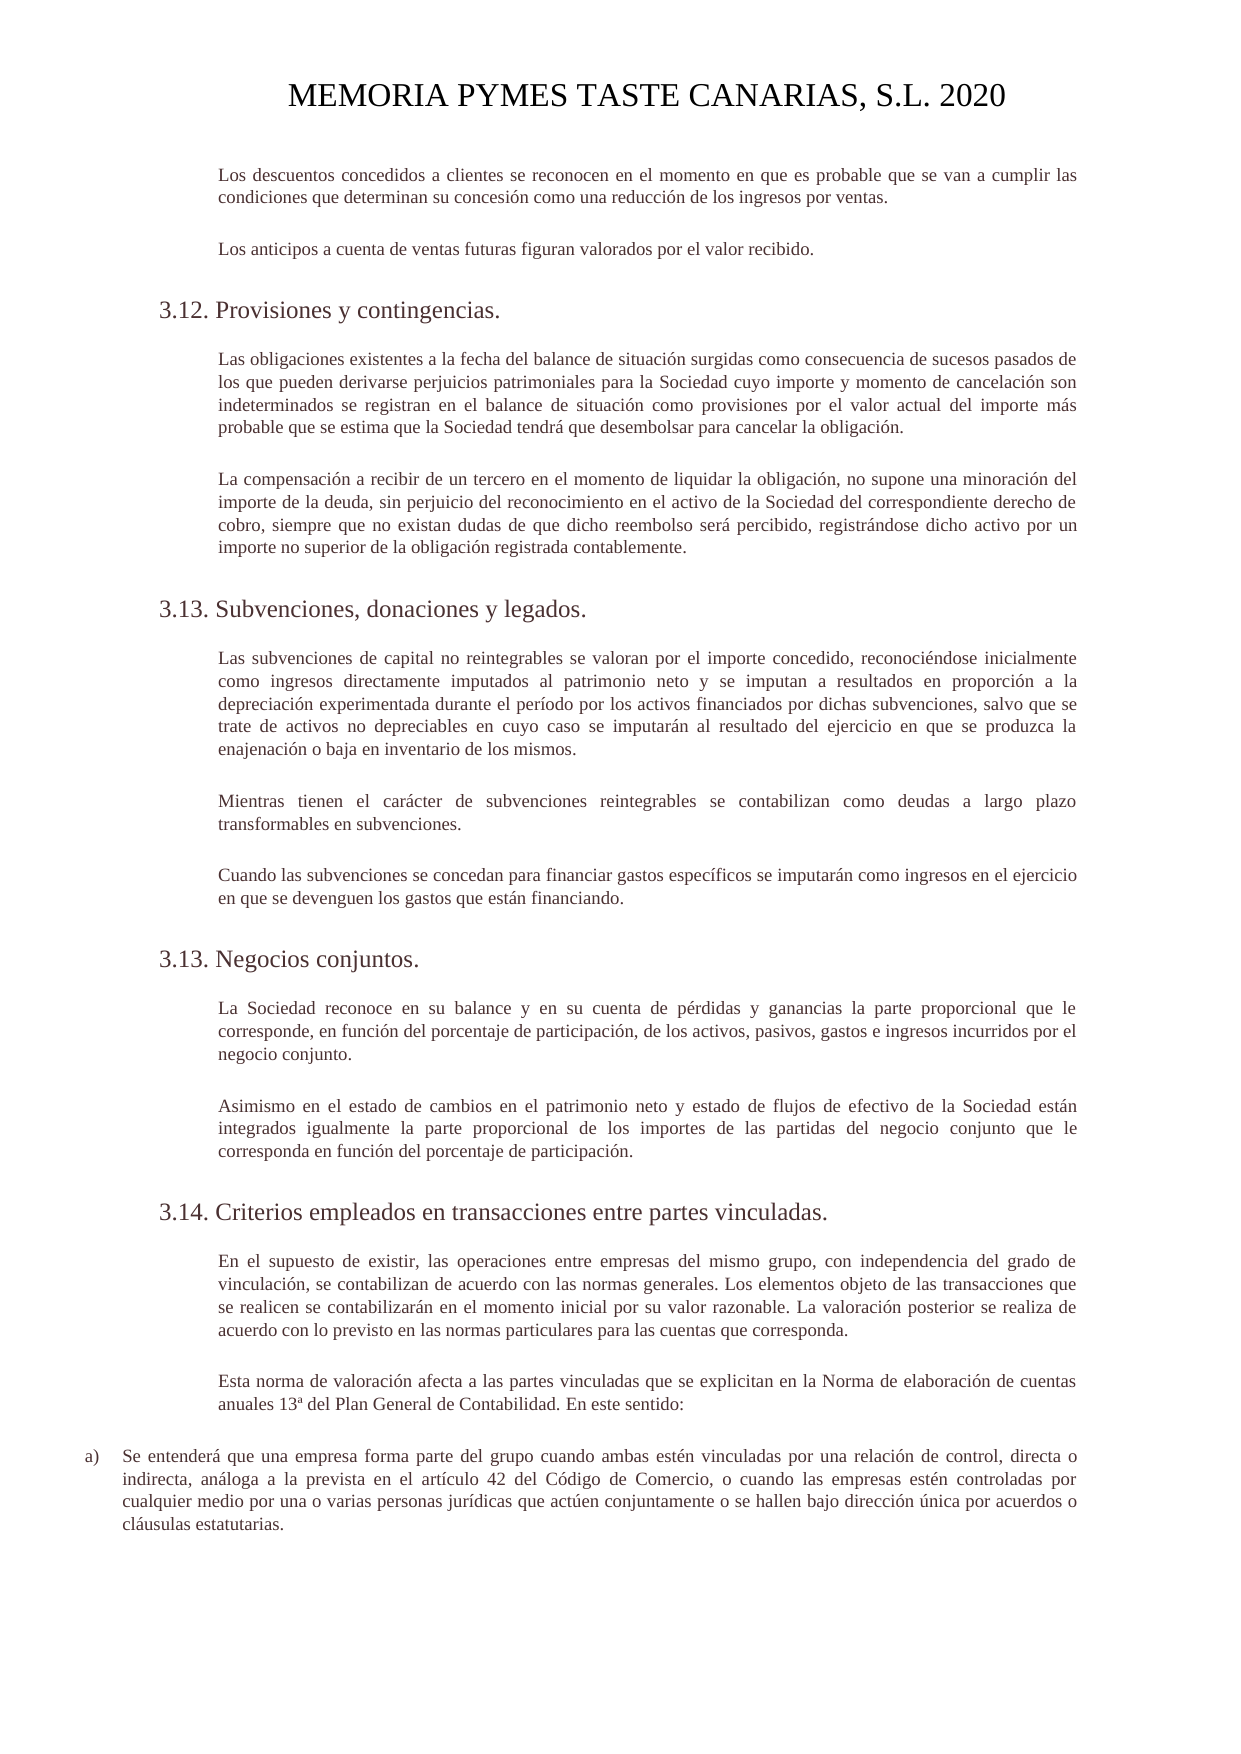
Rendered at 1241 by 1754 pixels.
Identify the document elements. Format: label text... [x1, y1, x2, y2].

text Cuando las subvenciones se concedan para financiar gastos específicos se imputarán como ingresos en el ejercicio en que se devenguen los gastos que están financiando. [218, 864, 1078, 908]
text 3.12. Provisiones y contingencias. [159, 295, 1078, 324]
text Las subvenciones de capital no reintegrables se valoran por el importe concedido, reconociéndose inicialmente como ingresos directamente imputados al patrimonio neto y se imputan a resultados en proporción a la depreciación experimentada durante el período por los activos financiados por dichas subvenciones, salvo que se trate de activos no depreciables en cuyo caso se imputarán al resultado del ejercicio en que se produzca la enajenación o baja en inventario de los mismos. [218, 647, 1078, 760]
text 3.13. Negocios conjuntos. [159, 944, 1078, 973]
text Esta norma de valoración afecta a las partes vinculadas que se explicitan en la Norma de elaboración de cuentas anuales 13ª del Plan General de Contabilidad. En este sentido: [218, 1370, 1078, 1415]
text 3.14. Criterios empleados en transacciones entre partes vinculadas. [159, 1197, 1078, 1226]
text Asimismo en el estado de cambios en el patrimonio neto y estado de flujos de efectivo de la Sociedad están integrados igualmente la parte proporcional de los importes de las partidas del negocio conjunto que le corresponda en función del porcentaje de participación. [218, 1094, 1078, 1162]
text Mientras tienen el carácter de subvenciones reintegrables se contabilizan como deudas a largo plazo transformables en subvenciones. [218, 790, 1078, 834]
text La Sociedad reconoce en su balance y en su cuenta de pérdidas y ganancias la parte proporcional que le corresponde, en función del porcentaje de participación, de los activos, pasivos, gastos e ingresos incurridos por el negocio conjunto. [218, 997, 1078, 1064]
text La compensación a recibir de un tercero en el momento de liquidar la obligación, no supone una minoración del importe de la deuda, sin perjuicio del reconocimiento en el activo de la Sociedad del correspondiente derecho de cobro, siempre que no existan dudas de que dicho reembolso será percibido, registrándose dicho activo por un importe no superior de la obligación registrada contablemente. [218, 468, 1078, 558]
text Las obligaciones existentes a la fecha del balance de situación surgidas como consecuencia de sucesos pasados de los que pueden derivarse perjuicios patrimoniales para la Sociedad cuyo importe y momento de cancelación son indeterminados se registran en el balance de situación como provisiones por el valor actual del importe más probable que se estima que la Sociedad tendrá que desembolsar para cancelar la obligación. [218, 348, 1078, 438]
list Se entenderá que una empresa forma parte del grupo cuando ambas estén vinculadas por una relación de control, directa o indirecta, análoga a la prevista en el artículo 42 del Código de Comercio, o cuando las empresas estén controladas por cualquier medio por una o varias personas jurídicas que actúen conjuntamente o se hallen bajo dirección única por acuerdos o cláusulas estatutarias. [84, 1445, 1078, 1535]
text Los descuentos concedidos a clientes se reconocen en el momento en que es probable que se van a cumplir las condiciones que determinan su concesión como una reducción de los ingresos por ventas. [218, 163, 1078, 208]
text En el supuesto de existir, las operaciones entre empresas del mismo grupo, con independencia del grado de vinculación, se contabilizan de acuerdo con las normas generales. Los elementos objeto de las transacciones que se realicen se contabilizarán en el momento inicial por su valor razonable. La valoración posterior se realiza de acuerdo con lo previsto en las normas particulares para las cuentas que corresponda. [218, 1250, 1078, 1340]
text Los anticipos a cuenta de ventas futuras figuran valorados por el valor recibido. [218, 238, 1078, 259]
text 3.13. Subvenciones, donaciones y legados. [159, 594, 1078, 623]
